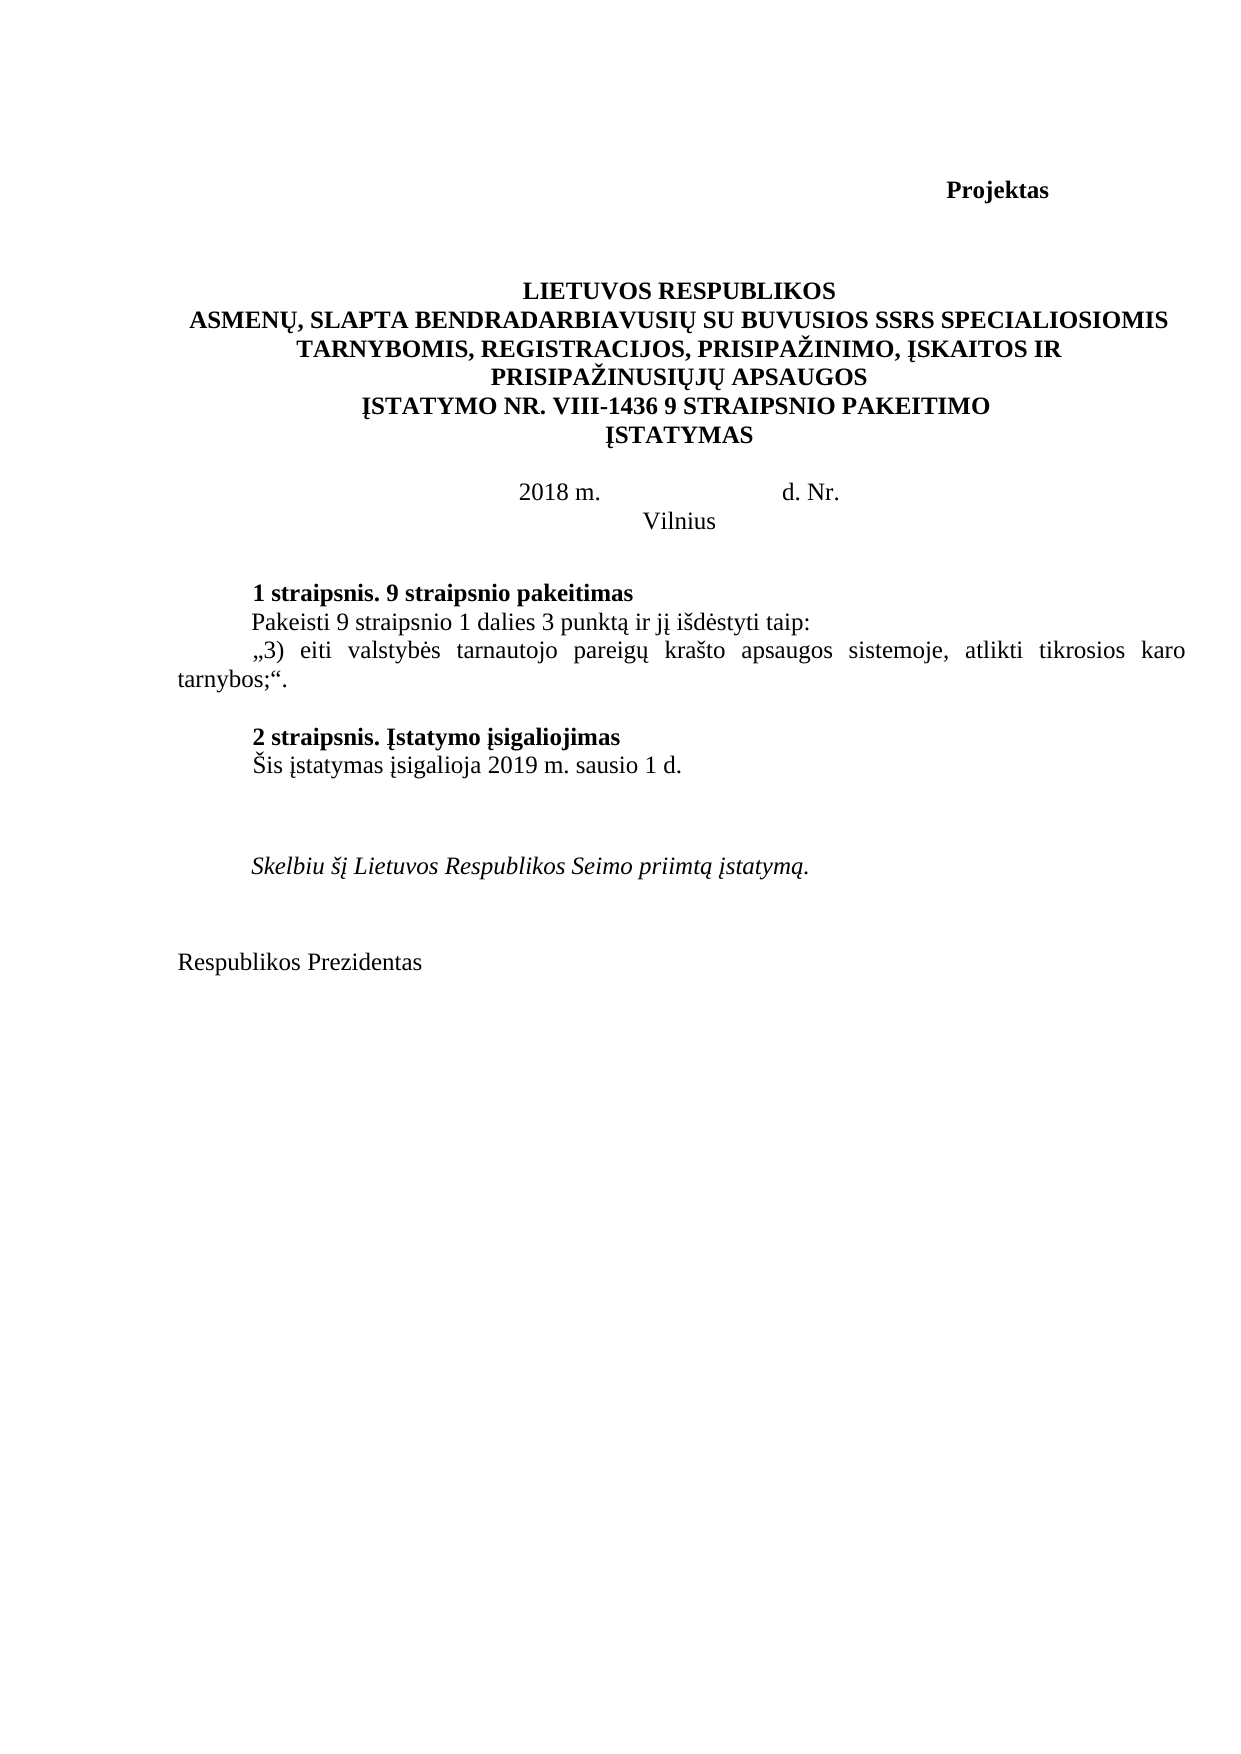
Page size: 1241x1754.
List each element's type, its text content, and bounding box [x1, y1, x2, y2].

text 1 straipsnis. 9 straipsnio pakeitimas [252, 578, 1181, 607]
text LIETUVOS RESPUBLIKOS [177, 276, 1181, 305]
text 2018 m. d. Nr. [177, 477, 1181, 506]
text Pakeisti 9 straipsnio 1 dalies 3 punktą ir jį išdėstyti taip: [177, 607, 1181, 636]
text Respublikos Prezidentas [177, 947, 1181, 976]
text ĮSTATYMAS [177, 420, 1181, 449]
text Skelbiu šį Lietuvos Respublikos Seimo priimtą įstatymą. [177, 851, 1181, 880]
text Projektas [871, 176, 1181, 204]
text Šis įstatymas įsigalioja 2019 m. sausio 1 d. [177, 751, 1181, 779]
text ĮSTATYMO NR. VIII-1436 9 straipsnio PAKEITIMO [177, 391, 1181, 420]
text „3) eiti valstybės tarnautojo pareigų krašto apsaugos sistemoje, atlikti tikrosios karo tarnybos;“. [177, 636, 1186, 693]
text ASMENŲ, SLAPTA BENDRADARBIAVUSIŲ SU BUVUSIOS SSRS SPECIALIOSIOMIS TARNYBOMIS, REGISTRACIJOS, PRISIPAŽINIMO, ĮSKAITOS IR PRISIPAŽINUSIŲJŲ APSAUGOS [177, 305, 1181, 391]
text 2 straipsnis. Įstatymo įsigaliojimas [177, 722, 1181, 751]
text Vilnius [177, 506, 1181, 535]
